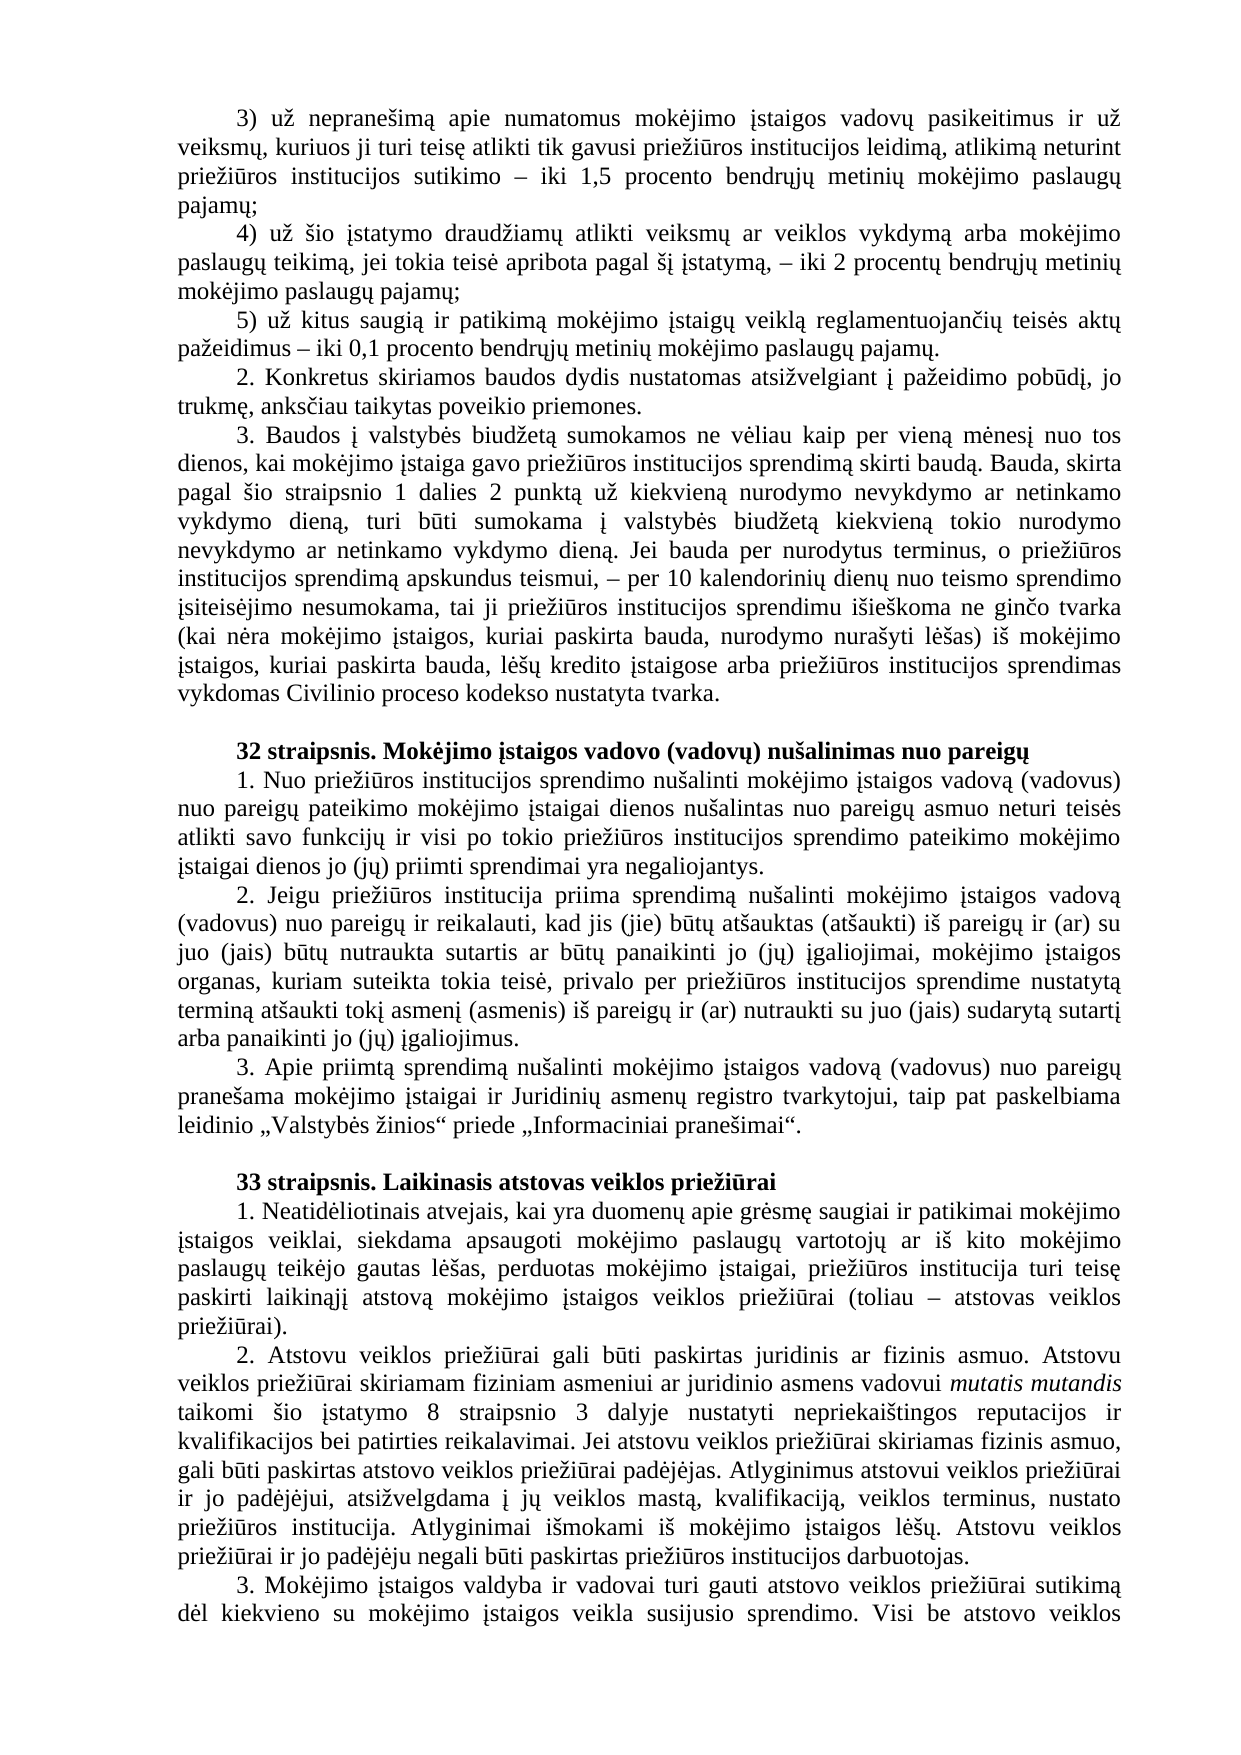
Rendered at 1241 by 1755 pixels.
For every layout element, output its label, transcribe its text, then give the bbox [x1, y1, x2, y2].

text 2. Jeigu priežiūros institucija priima sprendimą nušalinti mokėjimo įstaigos vadovą (vadovus) nuo pareigų ir reikalauti, kad jis (jie) būtų atšauktas (atšaukti) iš pareigų ir (ar) su juo (jais) būtų nutraukta sutartis ar būtų panaikinti jo (jų) įgaliojimai, mokėjimo įstaigos organas, kuriam suteikta tokia teisė, privalo per priežiūros institucijos sprendime nustatytą terminą atšaukti tokį asmenį (asmenis) iš pareigų ir (ar) nutraukti su juo (jais) sudarytą sutartį arba panaikinti jo (jų) įgaliojimus. [177, 880, 1122, 1052]
text 3. Baudos į valstybės biudžetą sumokamos ne vėliau kaip per vieną mėnesį nuo tos dienos, kai mokėjimo įstaiga gavo priežiūros institucijos sprendimą skirti baudą. Bauda, skirta pagal šio straipsnio 1 dalies 2 punktą už kiekvieną nurodymo nevykdymo ar netinkamo vykdymo dieną, turi būti sumokama į valstybės biudžetą kiekvieną tokio nurodymo nevykdymo ar netinkamo vykdymo dieną. Jei bauda per nurodytus terminus, o priežiūros institucijos sprendimą apskundus teismui, – per 10 kalendorinių dienų nuo teismo sprendimo įsiteisėjimo nesumokama, tai ji priežiūros institucijos sprendimu išieškoma ne ginčo tvarka (kai nėra mokėjimo įstaigos, kuriai paskirta bauda, nurodymo nurašyti lėšas) iš mokėjimo įstaigos, kuriai paskirta bauda, lėšų kredito įstaigose arba priežiūros institucijos sprendimas vykdomas Civilinio proceso kodekso nustatyta tvarka. [177, 420, 1122, 707]
text 2. Konkretus skiriamos baudos dydis nustatomas atsižvelgiant į pažeidimo pobūdį, jo trukmę, anksčiau taikytas poveikio priemones. [177, 362, 1122, 420]
text 5) už kitus saugią ir patikimą mokėjimo įstaigų veiklą reglamentuojančių teisės aktų pažeidimus – iki 0,1 procento bendrųjų metinių mokėjimo paslaugų pajamų. [177, 305, 1122, 362]
text 4) už šio įstatymo draudžiamų atlikti veiksmų ar veiklos vykdymą arba mokėjimo paslaugų teikimą, jei tokia teisė apribota pagal šį įstatymą, – iki 2 procentų bendrųjų metinių mokėjimo paslaugų pajamų; [177, 218, 1122, 305]
text 3) už nepranešimą apie numatomus mokėjimo įstaigos vadovų pasikeitimus ir už veiksmų, kuriuos ji turi teisę atlikti tik gavusi priežiūros institucijos leidimą, atlikimą neturint priežiūros institucijos sutikimo – iki 1,5 procento bendrųjų metinių mokėjimo paslaugų pajamų; [177, 103, 1122, 218]
text 32 straipsnis. Mokėjimo įstaigos vadovo (vadovų) nušalinimas nuo pareigų [177, 736, 1122, 765]
text 33 straipsnis. Laikinasis atstovas veiklos priežiūrai [177, 1167, 1122, 1196]
text 3. Apie priimtą sprendimą nušalinti mokėjimo įstaigos vadovą (vadovus) nuo pareigų pranešama mokėjimo įstaigai ir Juridinių asmenų registro tvarkytojui, taip pat paskelbiama leidinio „Valstybės žinios“ priede „Informaciniai pranešimai“. [177, 1052, 1122, 1138]
text 3. Mokėjimo įstaigos valdyba ir vadovai turi gauti atstovo veiklos priežiūrai sutikimą dėl kiekvieno su mokėjimo įstaigos veikla susijusio sprendimo. Visi be atstovo veiklos [177, 1570, 1122, 1627]
text 2. Atstovu veiklos priežiūrai gali būti paskirtas juridinis ar fizinis asmuo. Atstovu veiklos priežiūrai skiriamam fiziniam asmeniui ar juridinio asmens vadovui mutatis mutandis taikomi šio įstatymo 8 straipsnio 3 dalyje nustatyti nepriekaištingos reputacijos ir kvalifikacijos bei patirties reikalavimai. Jei atstovu veiklos priežiūrai skiriamas fizinis asmuo, gali būti paskirtas atstovo veiklos priežiūrai padėjėjas. Atlyginimus atstovui veiklos priežiūrai ir jo padėjėjui, atsižvelgdama į jų veiklos mastą, kvalifikaciją, veiklos terminus, nustato priežiūros institucija. Atlyginimai išmokami iš mokėjimo įstaigos lėšų. Atstovu veiklos priežiūrai ir jo padėjėju negali būti paskirtas priežiūros institucijos darbuotojas. [177, 1340, 1122, 1570]
text 1. Neatidėliotinais atvejais, kai yra duomenų apie grėsmę saugiai ir patikimai mokėjimo įstaigos veiklai, siekdama apsaugoti mokėjimo paslaugų vartotojų ar iš kito mokėjimo paslaugų teikėjo gautas lėšas, perduotas mokėjimo įstaigai, priežiūros institucija turi teisę paskirti laikinąjį atstovą mokėjimo įstaigos veiklos priežiūrai (toliau – atstovas veiklos priežiūrai). [177, 1196, 1122, 1340]
text 1. Nuo priežiūros institucijos sprendimo nušalinti mokėjimo įstaigos vadovą (vadovus) nuo pareigų pateikimo mokėjimo įstaigai dienos nušalintas nuo pareigų asmuo neturi teisės atlikti savo funkcijų ir visi po tokio priežiūros institucijos sprendimo pateikimo mokėjimo įstaigai dienos jo (jų) priimti sprendimai yra negaliojantys. [177, 765, 1122, 880]
